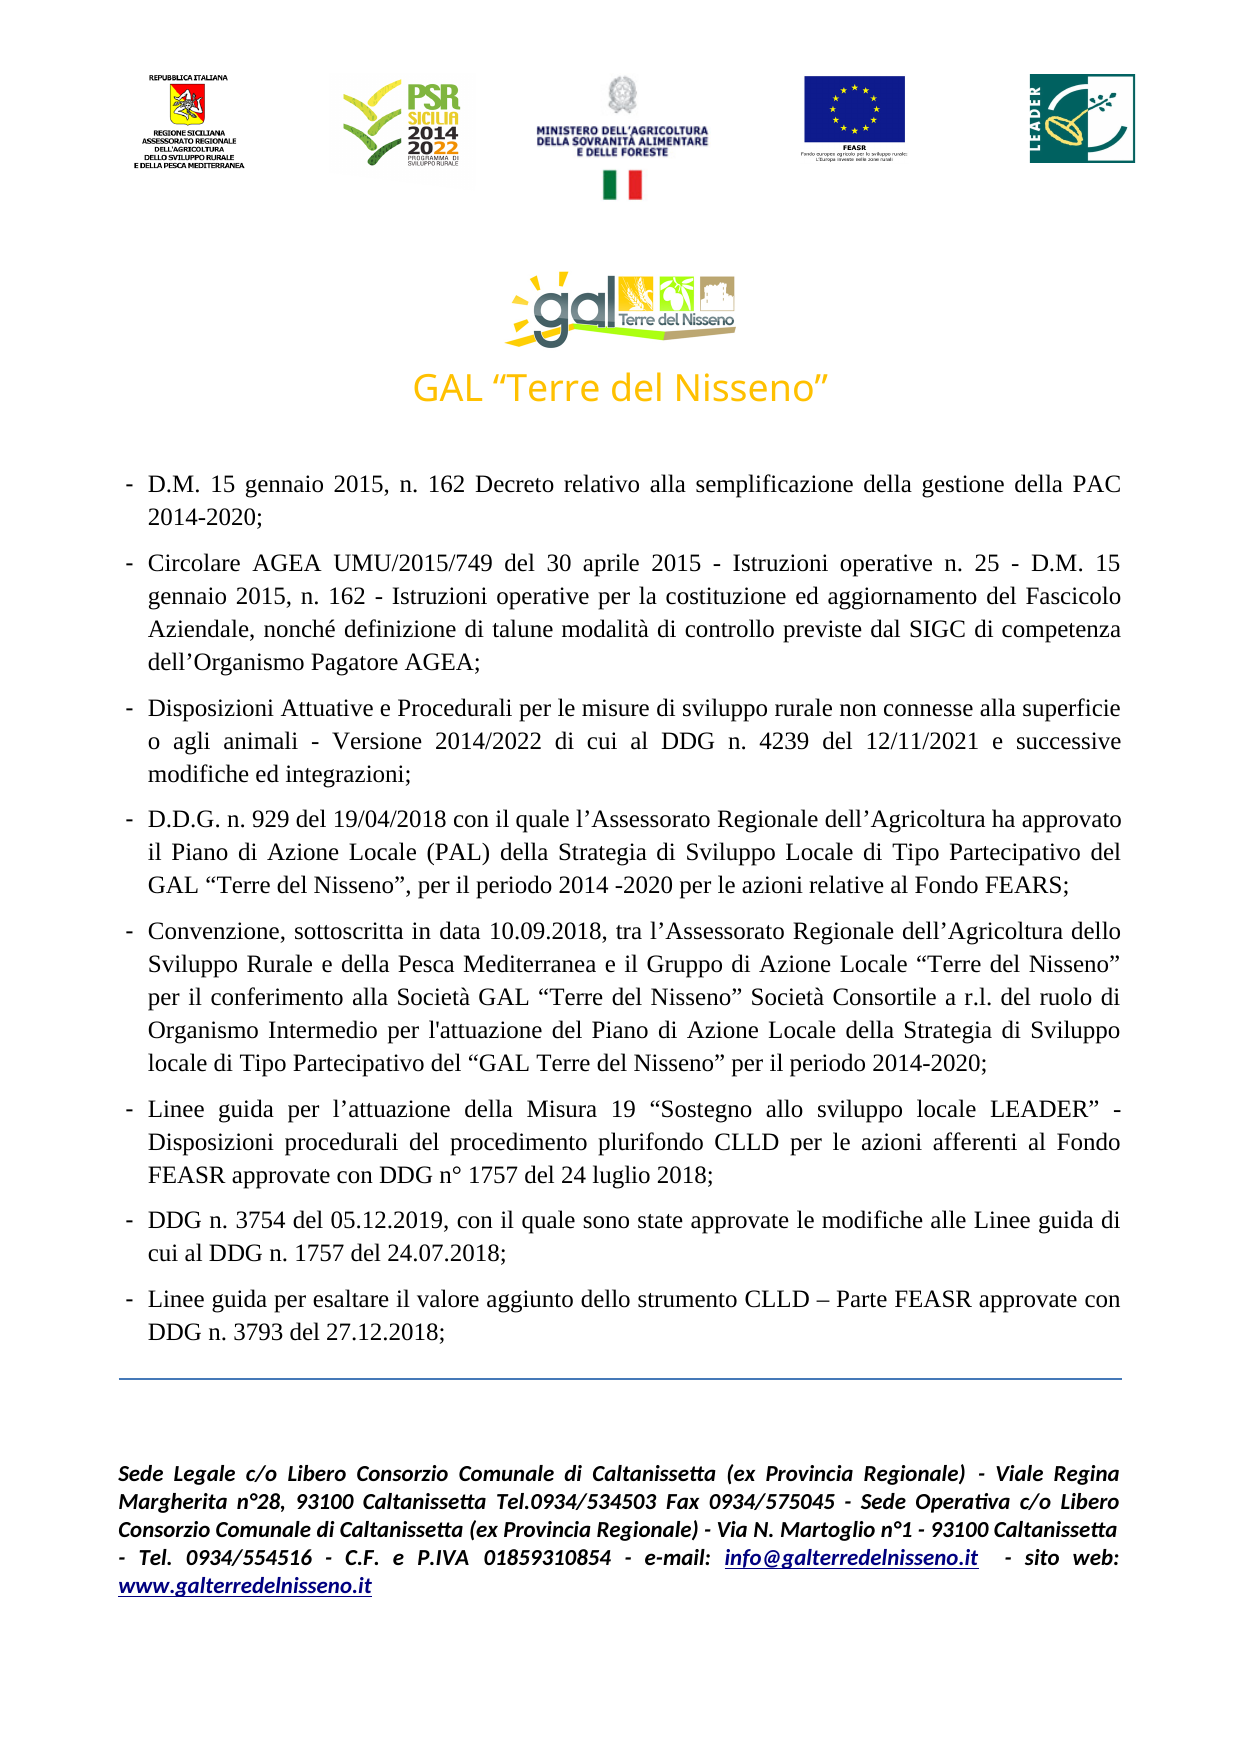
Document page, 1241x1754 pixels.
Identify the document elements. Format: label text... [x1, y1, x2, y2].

list Linee guida per l’attuazione della Misura 19 “Sostegno allo sviluppo locale LEADER” - Disposizioni procedurali del procedimento plurifondo CLLD per le azioni afferenti al Fondo FEASR approvate con DDG n° 1757 del 24 luglio 2018; [125, 1094, 1122, 1189]
list DDG n. 3754 del 05.12.2019, con il quale sono state approvate le modifiche alle Linee guida di cui al DDG n. 1757 del 24.07.2018; [125, 1205, 1122, 1267]
list Circolare AGEA UMU/2015/749 del 30 aprile 2015 - Istruzioni operative n. 25 - D.M. 15 gennaio 2015, n. 162 - Istruzioni operative per la costituzione ed aggiornamento del Fascicolo Aziendale, nonché definizione di talune modalità di controllo previste dal SIGC di competenza dell’Organismo Pagatore AGEA; [125, 548, 1122, 676]
list Linee guida per esaltare il valore aggiunto dello strumento CLLD – Parte FEASR approvate con DDG n. 3793 del 27.12.2018; [125, 1284, 1122, 1346]
list Disposizioni Attuative e Procedurali per le misure di sviluppo rurale non connesse alla superficie o agli animali - Versione 2014/2022 di cui al DDG n. 4239 del 12/11/2021 e successive modifiche ed integrazioni; [125, 693, 1122, 788]
list D.D.G. n. 929 del 19/04/2018 con il quale l’Assessorato Regionale dell’Agricoltura ha approvato il Piano di Azione Locale (PAL) della Strategia di Sviluppo Locale di Tipo Partecipativo del GAL “Terre del Nisseno”, per il periodo 2014 -2020 per le azioni relative al Fondo FEARS; [125, 804, 1122, 899]
list Convenzione, sottoscritta in data 10.09.2018, tra l’Assessorato Regionale dell’Agricoltura dello Sviluppo Rurale e della Pesca Mediterranea e il Gruppo di Azione Locale “Terre del Nisseno” per il conferimento alla Società GAL “Terre del Nisseno” Società Consortile a r.l. del ruolo di Organismo Intermedio per l'attuazione del Piano di Azione Locale della Strategia di Sviluppo locale di Tipo Partecipativo del “GAL Terre del Nisseno” per il periodo 2014-2020; [125, 916, 1122, 1077]
list D.M. 15 gennaio 2015, n. 162 Decreto relativo alla semplificazione della gestione della PAC 2014-2020; [125, 469, 1122, 531]
